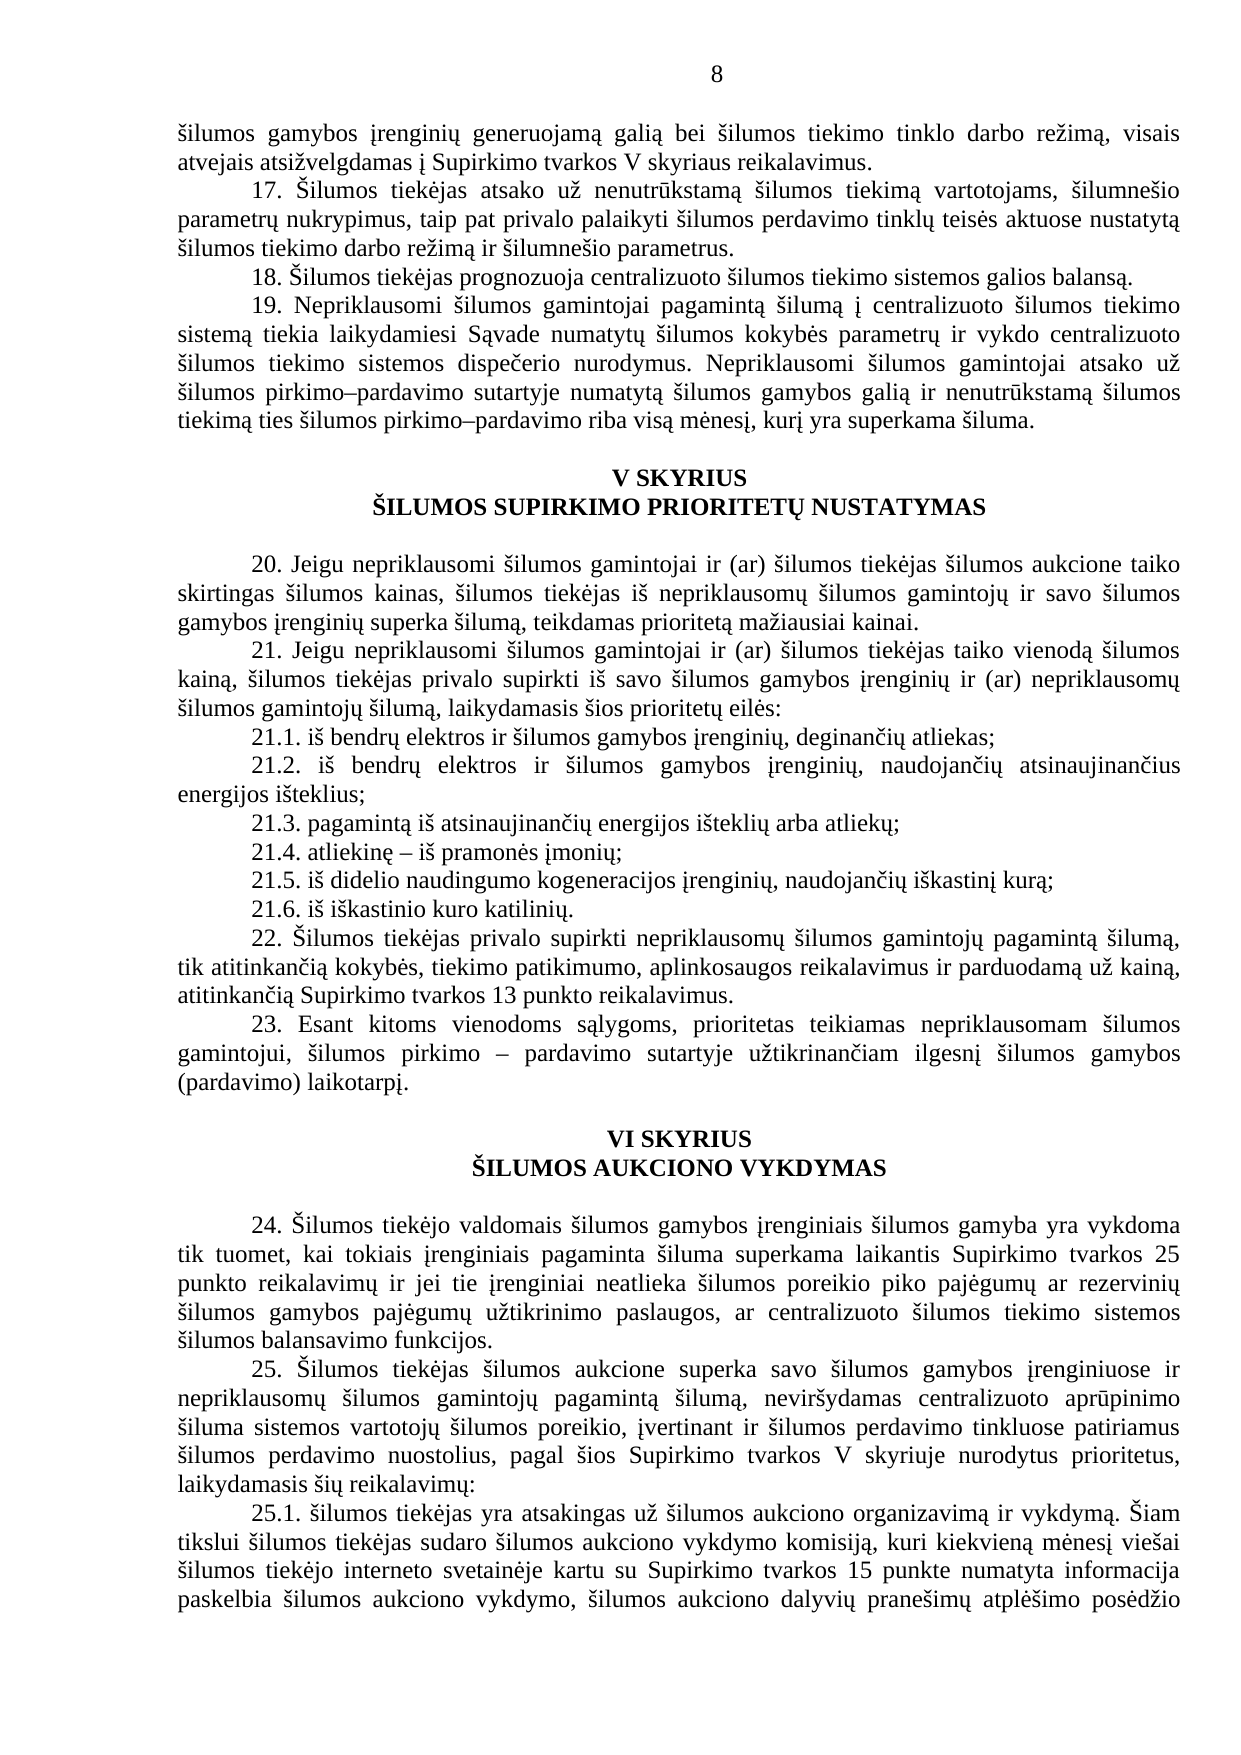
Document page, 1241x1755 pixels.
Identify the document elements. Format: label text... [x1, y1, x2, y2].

text 17. Šilumos tiekėjas atsako už nenutrūkstamą šilumos tiekimą vartotojams, šilumnešio parametrų nukrypimus, taip pat privalo palaikyti šilumos perdavimo tinklų teisės aktuose nustatytą šilumos tiekimo darbo režimą ir šilumnešio parametrus. [177, 176, 1181, 262]
text 21.6. iš iškastinio kuro katilinių. [177, 894, 1181, 923]
text 23. Esant kitoms vienodoms sąlygoms, prioritetas teikiamas nepriklausomam šilumos gamintojui, šilumos pirkimo – pardavimo sutartyje užtikrinančiam ilgesnį šilumos gamybos (pardavimo) laikotarpį. [177, 1009, 1181, 1096]
text 24. Šilumos tiekėjo valdomais šilumos gamybos įrenginiais šilumos gamyba yra vykdoma tik tuomet, kai tokiais įrenginiais pagaminta šiluma superkama laikantis Supirkimo tvarkos 25 punkto reikalavimų ir jei tie įrenginiai neatlieka šilumos poreikio piko pajėgumų ar rezervinių šilumos gamybos pajėgumų užtikrinimo paslaugos, ar centralizuoto šilumos tiekimo sistemos šilumos balansavimo funkcijos. [177, 1211, 1181, 1354]
text 25. Šilumos tiekėjas šilumos aukcione superka savo šilumos gamybos įrenginiuose ir nepriklausomų šilumos gamintojų pagamintą šilumą, neviršydamas centralizuoto aprūpinimo šiluma sistemos vartotojų šilumos poreikio, įvertinant ir šilumos perdavimo tinkluose patiriamus šilumos perdavimo nuostolius, pagal šios Supirkimo tvarkos V skyriuje nurodytus prioritetus, laikydamasis šių reikalavimų: [177, 1354, 1181, 1498]
text 21.5. iš didelio naudingumo kogeneracijos įrenginių, naudojančių iškastinį kurą; [177, 866, 1181, 894]
text 22. Šilumos tiekėjas privalo supirkti nepriklausomų šilumos gamintojų pagamintą šilumą, tik atitinkančią kokybės, tiekimo patikimumo, aplinkosaugos reikalavimus ir parduodamą už kainą, atitinkančią Supirkimo tvarkos 13 punkto reikalavimus. [177, 923, 1181, 1009]
text 21.4. atliekinę – iš pramonės įmonių; [177, 837, 1181, 866]
text 21.1. iš bendrų elektros ir šilumos gamybos įrenginių, deginančių atliekas; [177, 722, 1181, 751]
text 21. Jeigu nepriklausomi šilumos gamintojai ir (ar) šilumos tiekėjas taiko vienodą šilumos kainą, šilumos tiekėjas privalo supirkti iš savo šilumos gamybos įrenginių ir (ar) nepriklausomų šilumos gamintojų šilumą, laikydamasis šios prioritetų eilės: [177, 636, 1181, 722]
text 21.2. iš bendrų elektros ir šilumos gamybos įrenginių, naudojančių atsinaujinančius energijos išteklius; [177, 751, 1181, 808]
text 19. Nepriklausomi šilumos gamintojai pagamintą šilumą į centralizuoto šilumos tiekimo sistemą tiekia laikydamiesi Sąvade numatytų šilumos kokybės parametrų ir vykdo centralizuoto šilumos tiekimo sistemos dispečerio nurodymus. Nepriklausomi šilumos gamintojai atsako už šilumos pirkimo–pardavimo sutartyje numatytą šilumos gamybos galią ir nenutrūkstamą šilumos tiekimą ties šilumos pirkimo–pardavimo riba visą mėnesį, kurį yra superkama šiluma. [177, 291, 1181, 434]
text 21.3. pagamintą iš atsinaujinančių energijos išteklių arba atliekų; [177, 808, 1181, 837]
text VI SKYRIUS [177, 1124, 1181, 1153]
text 25.1. šilumos tiekėjas yra atsakingas už šilumos aukciono organizavimą ir vykdymą. Šiam tikslui šilumos tiekėjas sudaro šilumos aukciono vykdymo komisiją, kuri kiekvieną mėnesį viešai šilumos tiekėjo interneto svetainėje kartu su Supirkimo tvarkos 15 punkte numatyta informacija paskelbia šilumos aukciono vykdymo, šilumos aukciono dalyvių pranešimų atplėšimo posėdžio [177, 1498, 1181, 1613]
text 20. Jeigu nepriklausomi šilumos gamintojai ir (ar) šilumos tiekėjas šilumos aukcione taiko skirtingas šilumos kainas, šilumos tiekėjas iš nepriklausomų šilumos gamintojų ir savo šilumos gamybos įrenginių superka šilumą, teikdamas prioritetą mažiausiai kainai. [177, 549, 1181, 636]
text Šilumos aukciono vykdymas [177, 1153, 1181, 1182]
text šilumos gamybos įrenginių generuojamą galią bei šilumos tiekimo tinklo darbo režimą, visais atvejais atsižvelgdamas į Supirkimo tvarkos V skyriaus reikalavimus. [177, 118, 1181, 176]
text 18. Šilumos tiekėjas prognozuoja centralizuoto šilumos tiekimo sistemos galios balansą. [177, 262, 1181, 291]
text V SKYRIUS [177, 463, 1181, 492]
text ŠILUMOS SUPIRKIMO PRIORITETŲ NUSTATYMAS [177, 492, 1181, 521]
